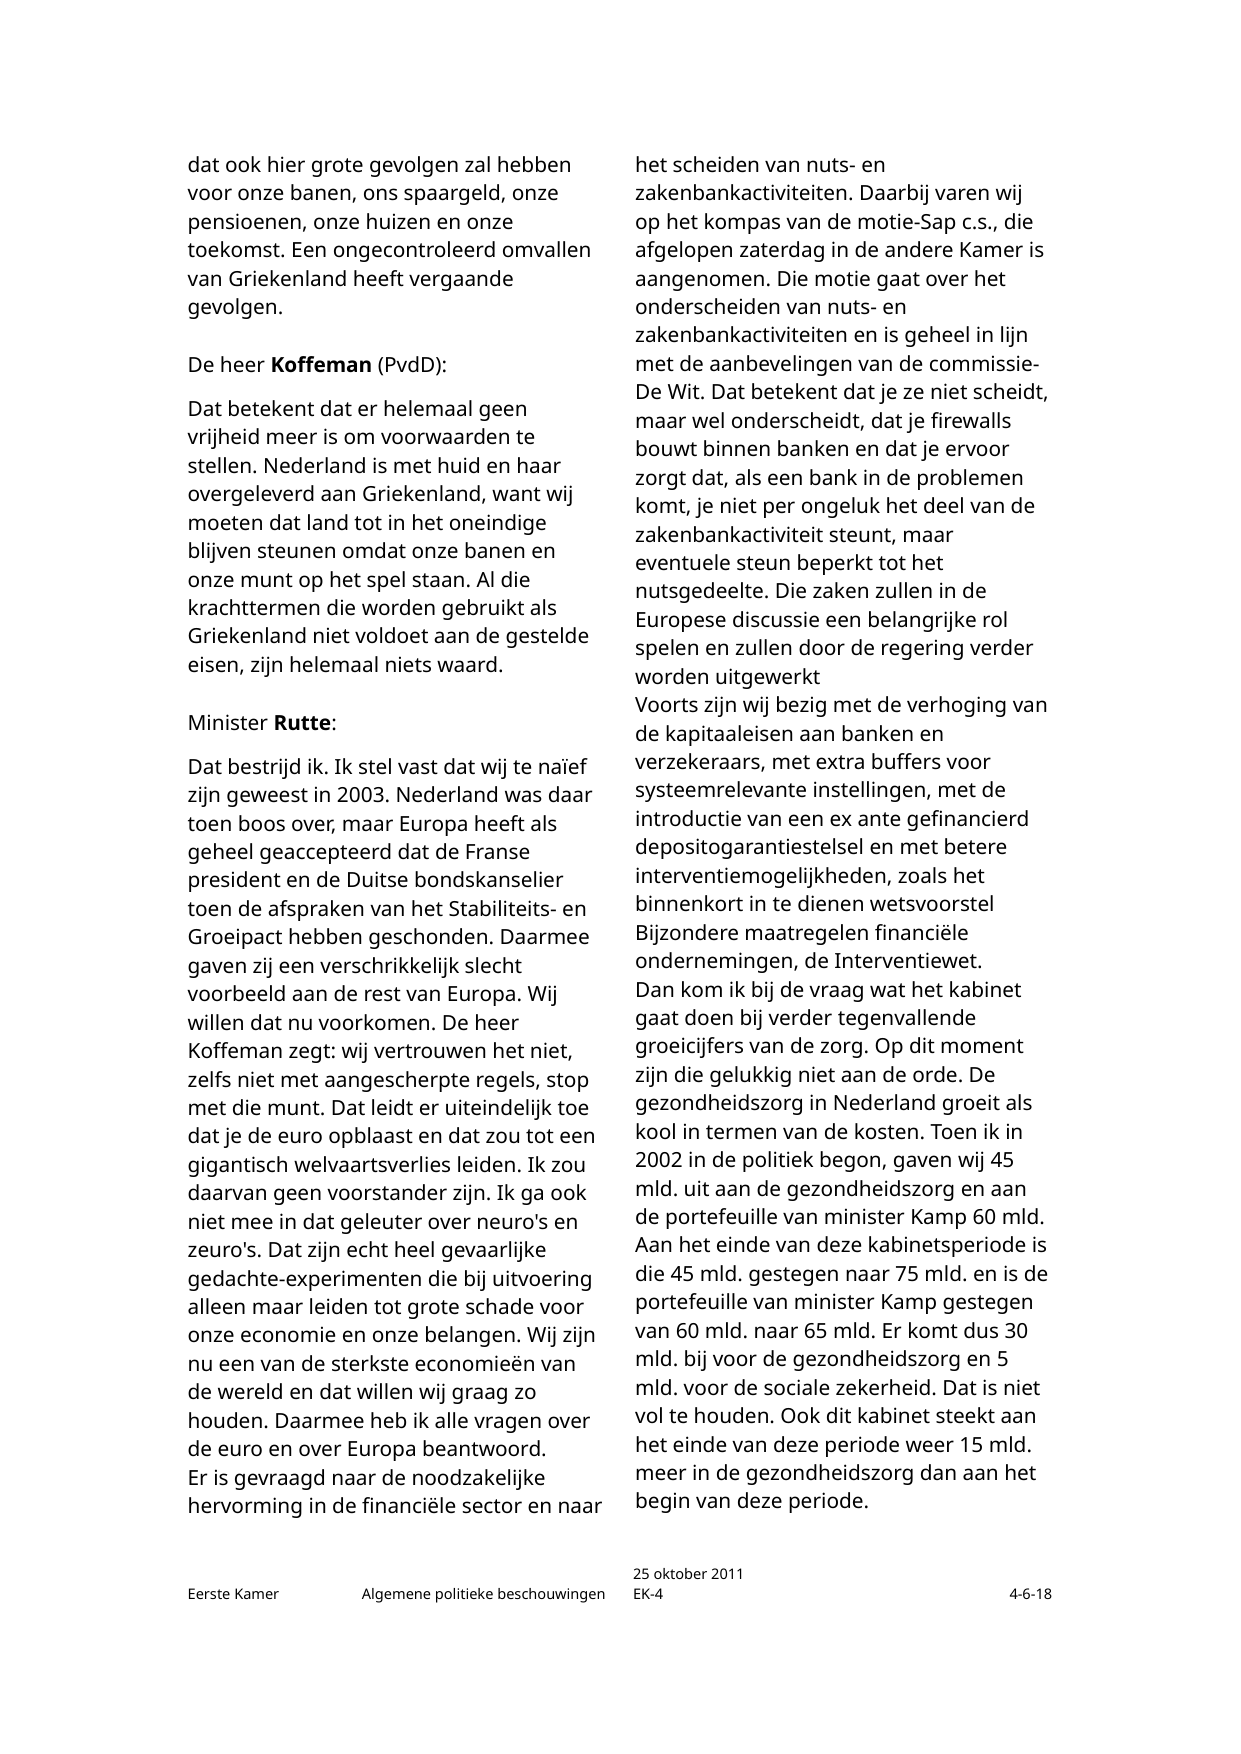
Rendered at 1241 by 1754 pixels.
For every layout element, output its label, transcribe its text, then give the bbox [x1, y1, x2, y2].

text het scheiden van nuts- en zakenbankactiviteiten. Daarbij varen wij op het kompas van de motie-Sap c.s., die afgelopen zaterdag in de andere Kamer is aangenomen. Die motie gaat over het onderscheiden van nuts- en zakenbankactiviteiten en is geheel in lijn met de aanbevelingen van de commissie-De Wit. Dat betekent dat je ze niet scheidt, maar wel onderscheidt, dat je firewalls bouwt binnen banken en dat je ervoor zorgt dat, als een bank in de problemen komt, je niet per ongeluk het deel van de zakenbankactiviteit steunt, maar eventuele steun beperkt tot het nutsgedeelte. Die zaken zullen in de Europese discussie een belangrijke rol spelen en zullen door de regering verder worden uitgewerkt [635, 150, 1053, 690]
text dat ook hier grote gevolgen zal hebben voor onze banen, ons spaargeld, onze pensioenen, onze huizen en onze toekomst. Een ongecontroleerd omvallen van Griekenland heeft vergaande gevolgen. [187, 150, 605, 321]
text Er is gevraagd naar de noodzakelijke hervorming in de financiële sector en naar [187, 1463, 605, 1520]
text Voorts zijn wij bezig met de verhoging van de kapitaaleisen aan banken en verzekeraars, met extra buffers voor systeemrelevante instellingen, met de introductie van een ex ante gefinancierd depositogarantiestelsel en met betere interventiemogelijkheden, zoals het binnenkort in te dienen wetsvoorstel Bijzondere maatregelen financiële ondernemingen, de Interventiewet. [635, 690, 1053, 975]
text Minister Rutte: [187, 708, 605, 737]
text Dat bestrijd ik. Ik stel vast dat wij te naïef zijn geweest in 2003. Nederland was daar toen boos over, maar Europa heeft als geheel geaccepteerd dat de Franse president en de Duitse bondskanselier toen de afspraken van het Stabiliteits- en Groeipact hebben geschonden. Daarmee gaven zij een verschrikkelijk slecht voorbeeld aan de rest van Europa. Wij willen dat nu voorkomen. De heer Koffeman zegt: wij vertrouwen het niet, zelfs niet met aangescherpte regels, stop met die munt. Dat leidt er uiteindelijk toe dat je de euro opblaast en dat zou tot een gigantisch welvaartsverlies leiden. Ik zou daarvan geen voorstander zijn. Ik ga ook niet mee in dat geleuter over neuro's en zeuro's. Dat zijn echt heel gevaarlijke gedachte-experimenten die bij uitvoering alleen maar leiden tot grote schade voor onze economie en onze belangen. Wij zijn nu een van de sterkste economieën van de wereld en dat willen wij graag zo houden. Daarmee heb ik alle vragen over de euro en over Europa beantwoord. [187, 752, 605, 1463]
text Dan kom ik bij de vraag wat het kabinet gaat doen bij verder tegenvallende groeicijfers van de zorg. Op dit moment zijn die gelukkig niet aan de orde. De gezondheidszorg in Nederland groeit als kool in termen van de kosten. Toen ik in 2002 in de politiek begon, gaven wij 45 mld. uit aan de gezondheidszorg en aan de portefeuille van minister Kamp 60 mld. Aan het einde van deze kabinetsperiode is die 45 mld. gestegen naar 75 mld. en is de portefeuille van minister Kamp gestegen van 60 mld. naar 65 mld. Er komt dus 30 mld. bij voor de gezondheidszorg en 5 mld. voor de sociale zekerheid. Dat is niet vol te houden. Ook dit kabinet steekt aan het einde van deze periode weer 15 mld. meer in de gezondheidszorg dan aan het begin van deze periode. [635, 975, 1053, 1515]
text Dat betekent dat er helemaal geen vrijheid meer is om voorwaarden te stellen. Nederland is met huid en haar overgeleverd aan Griekenland, want wij moeten dat land tot in het oneindige blijven steunen omdat onze banen en onze munt op het spel staan. Al die krachttermen die worden gebruikt als Griekenland niet voldoet aan de gestelde eisen, zijn helemaal niets waard. [187, 394, 605, 678]
text De heer Koffeman (PvdD): [187, 351, 605, 379]
